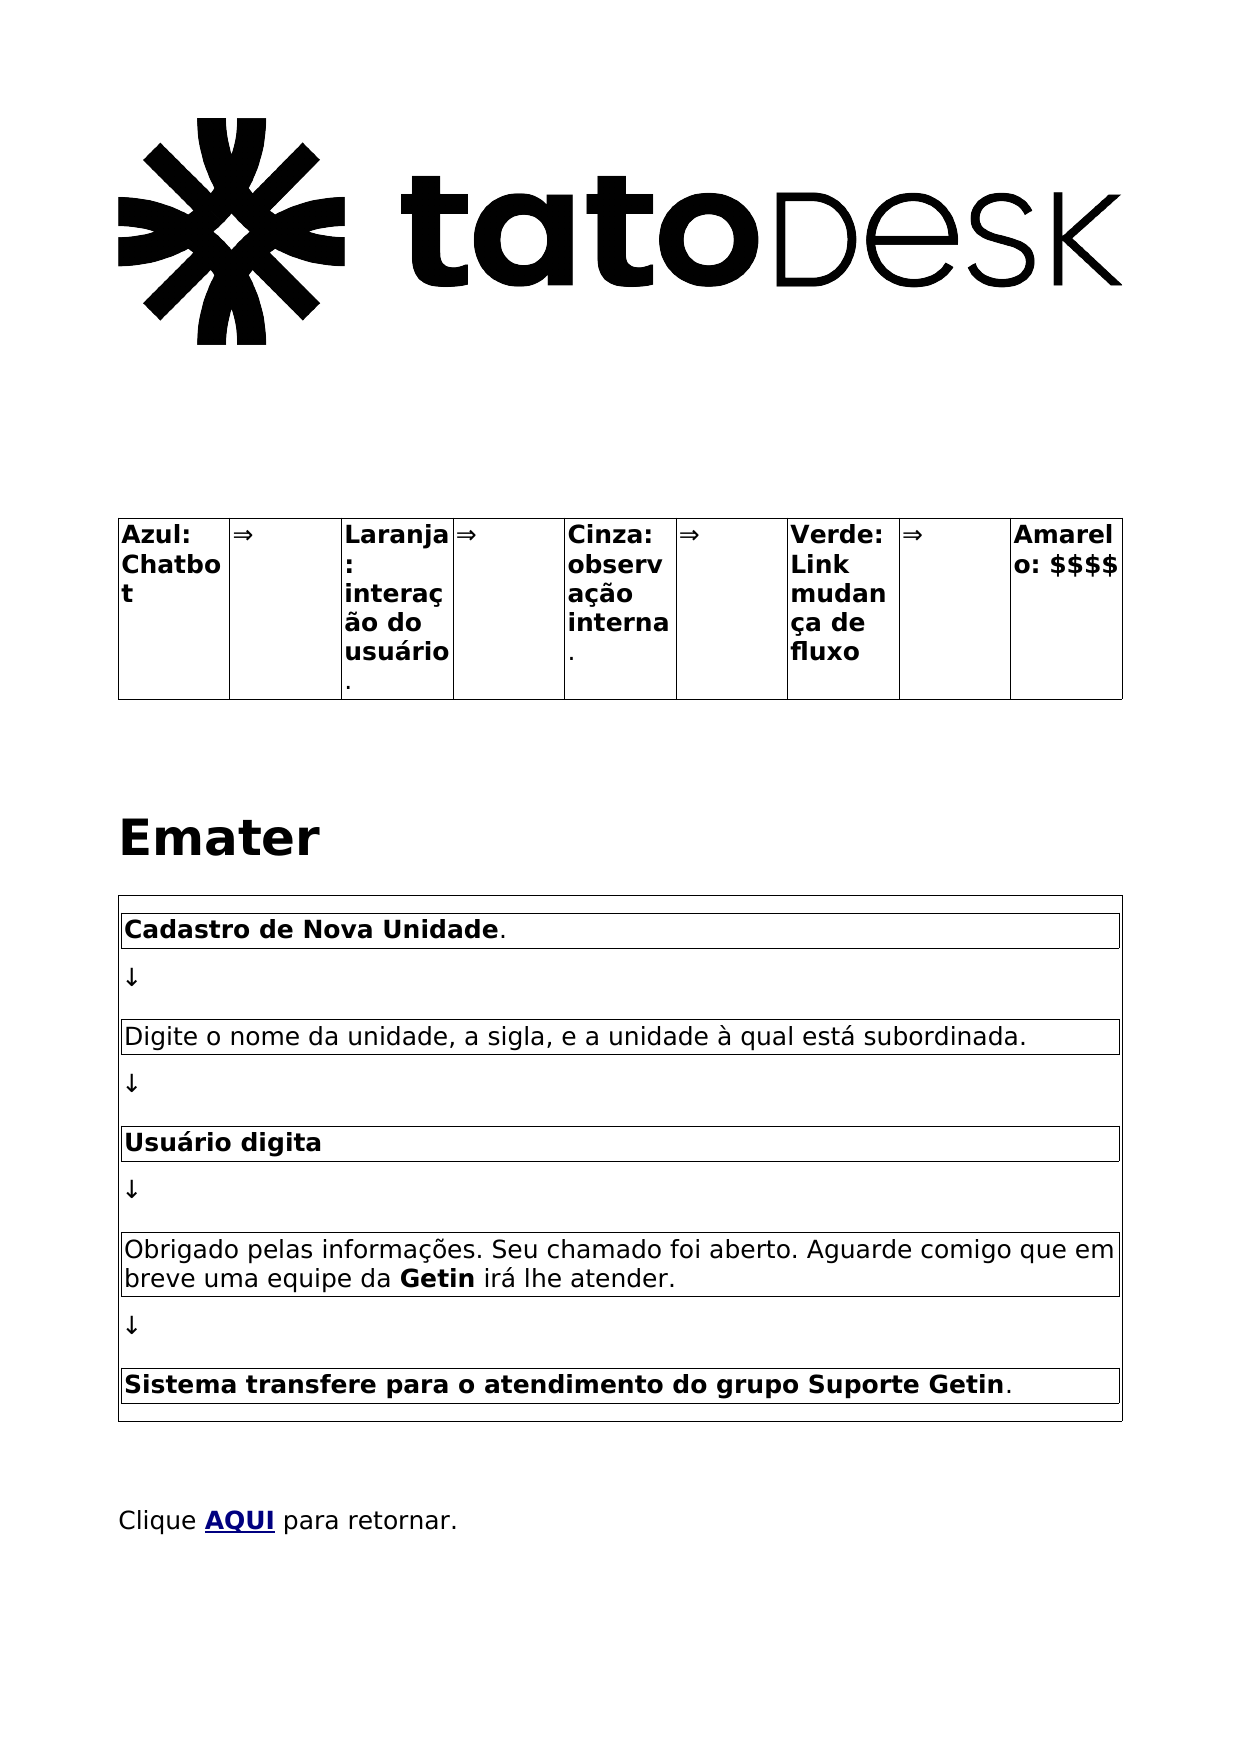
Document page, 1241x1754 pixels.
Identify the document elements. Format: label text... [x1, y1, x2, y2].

table_header Verde: Link mudança de fluxo [788, 519, 899, 699]
picture [118, 118, 1123, 345]
subtitle Emater [118, 809, 1122, 868]
table_header ⇒ [454, 519, 564, 699]
table_header ⇒ [900, 519, 1010, 699]
table_header Cadastro de Nova Unidade. [122, 914, 1119, 948]
table_header Azul: Chatbot [119, 519, 229, 699]
table_header Usuário digita [122, 1127, 1119, 1161]
table_header Obrigado pelas informações. Seu chamado foi aberto. Aguarde comigo que em breve uma equipe da Getin irá lhe atender. [122, 1233, 1119, 1296]
table_header Digite o nome da unidade, a sigla, e a unidade à qual está subordinada. [122, 1020, 1119, 1054]
table_header ⇒ [677, 519, 787, 699]
table_header Laranja: interação do usuário. [342, 519, 453, 699]
text Clique AQUI para retornar. [118, 1506, 1122, 1565]
table_header Cinza: observação interna. [565, 519, 676, 699]
table_header Amarelo: $$$$ [1011, 519, 1122, 699]
table_header Sistema transfere para o atendimento do grupo Suporte Getin. [122, 1369, 1119, 1403]
table_header ↓ ↓ ↓ ↓ [119, 896, 1122, 1421]
table_header ⇒ [230, 519, 341, 699]
